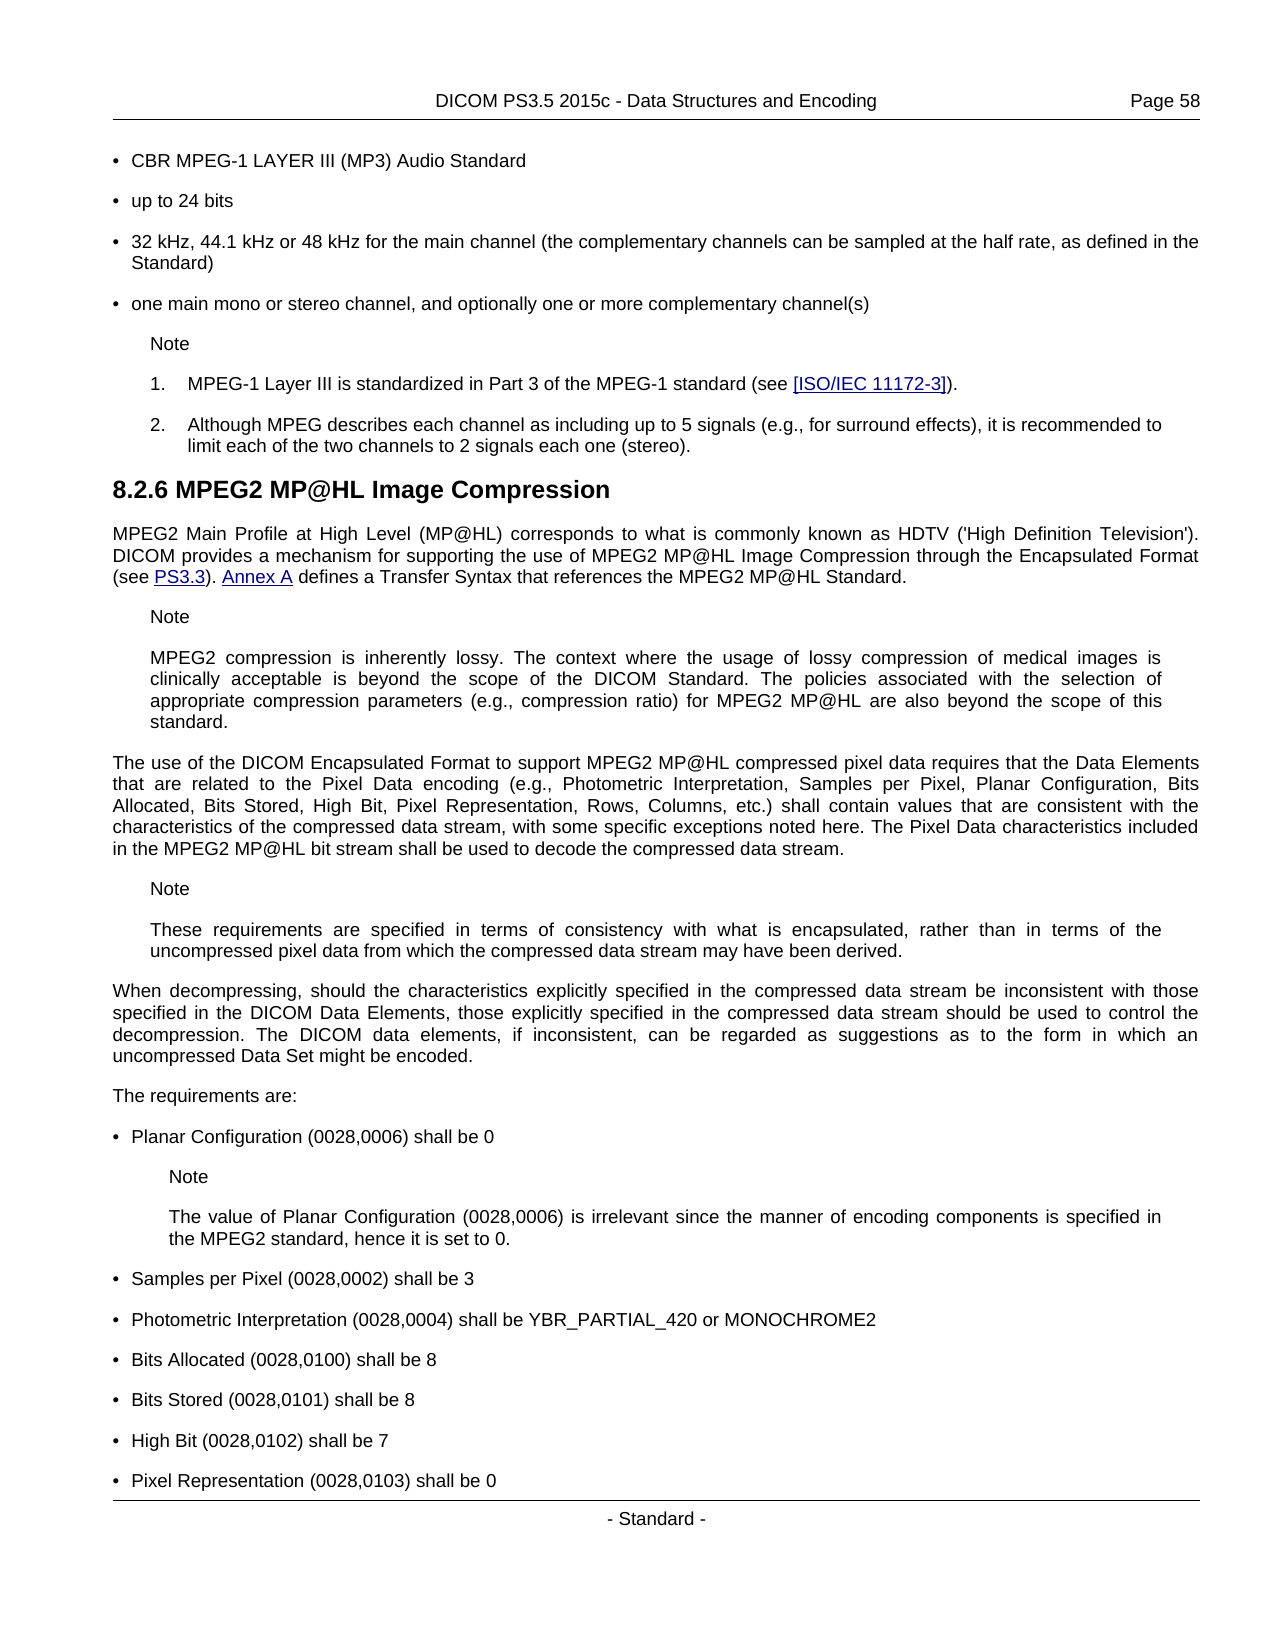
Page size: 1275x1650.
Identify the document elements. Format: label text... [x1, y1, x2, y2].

list The value of Planar Configuration (0028,0006) is irrelevant since the manner of encoding components is specified in the MPEG2 standard, hence it is set to 0. [150, 1206, 1162, 1249]
list Samples per Pixel (0028,0002) shall be 3 [112, 1268, 1200, 1290]
list Although MPEG describes each channel as including up to 5 signals (e.g., for surround effects), it is recommended to limit each of the two channels to 2 signals each one (stereo). [150, 413, 1162, 457]
text MPEG2 compression is inherently lossy. The context where the usage of lossy compression of medical images is clinically acceptable is beyond the scope of the DICOM Standard. The policies associated with the selection of appropriate compression parameters (e.g., compression ratio) for MPEG2 MP@HL are also beyond the scope of this standard. [150, 647, 1162, 733]
text Note [150, 333, 1162, 354]
list High Bit (0028,0102) shall be 7 [112, 1429, 1200, 1451]
list Bits Allocated (0028,0100) shall be 8 [112, 1349, 1200, 1370]
text When decompressing, should the characteristics explicitly specified in the compressed data stream be inconsistent with those specified in the DICOM Data Elements, those explicitly specified in the compressed data stream should be used to control the decompression. The DICOM data elements, if inconsistent, can be regarded as suggestions as to the form in which an uncompressed Data Set might be encoded. [112, 980, 1200, 1067]
text MPEG2 Main Profile at High Level (MP@HL) corresponds to what is commonly known as HDTV ('High Definition Television'). DICOM provides a mechanism for supporting the use of MPEG2 MP@HL Image Compression through the Encapsulated Format (see PS3.3). Annex A defines a Transfer Syntax that references the MPEG2 MP@HL Standard. [112, 523, 1200, 587]
list MPEG-1 Layer III is standardized in Part 3 of the MPEG-1 standard (see [ISO/IEC 11172-3]). [150, 373, 1162, 395]
list Note [150, 1166, 1162, 1187]
text Note [150, 606, 1162, 628]
list 32 kHz, 44.1 kHz or 48 kHz for the main channel (the complementary channels can be sampled at the half rate, as defined in the Standard) [112, 231, 1200, 274]
list one main mono or stereo channel, and optionally one or more complementary channel(s) [112, 292, 1200, 314]
list Bits Stored (0028,0101) shall be 8 [112, 1389, 1200, 1411]
list CBR MPEG-1 LAYER III (MP3) Audio Standard [112, 150, 1200, 172]
list Pixel Representation (0028,0103) shall be 0 [112, 1470, 1200, 1491]
list Planar Configuration (0028,0006) shall be 0 [112, 1126, 1200, 1147]
list up to 24 bits [112, 190, 1200, 212]
text Note [150, 878, 1162, 900]
list Photometric Interpretation (0028,0004) shall be YBR_PARTIAL_420 or MONOCHROME2 [112, 1308, 1200, 1330]
text 8.2.6 MPEG2 MP@HL Image Compression [112, 475, 1200, 504]
text The use of the DICOM Encapsulated Format to support MPEG2 MP@HL compressed pixel data requires that the Data Elements that are related to the Pixel Data encoding (e.g., Photometric Interpretation, Samples per Pixel, Planar Configuration, Bits Allocated, Bits Stored, High Bit, Pixel Representation, Rows, Columns, etc.) shall contain values that are consistent with the characteristics of the compressed data stream, with some specific exceptions noted here. The Pixel Data characteristics included in the MPEG2 MP@HL bit stream shall be used to decode the compressed data stream. [112, 752, 1200, 859]
text These requirements are specified in terms of consistency with what is encapsulated, rather than in terms of the uncompressed pixel data from which the compressed data stream may have been derived. [150, 918, 1162, 962]
text The requirements are: [112, 1085, 1200, 1107]
